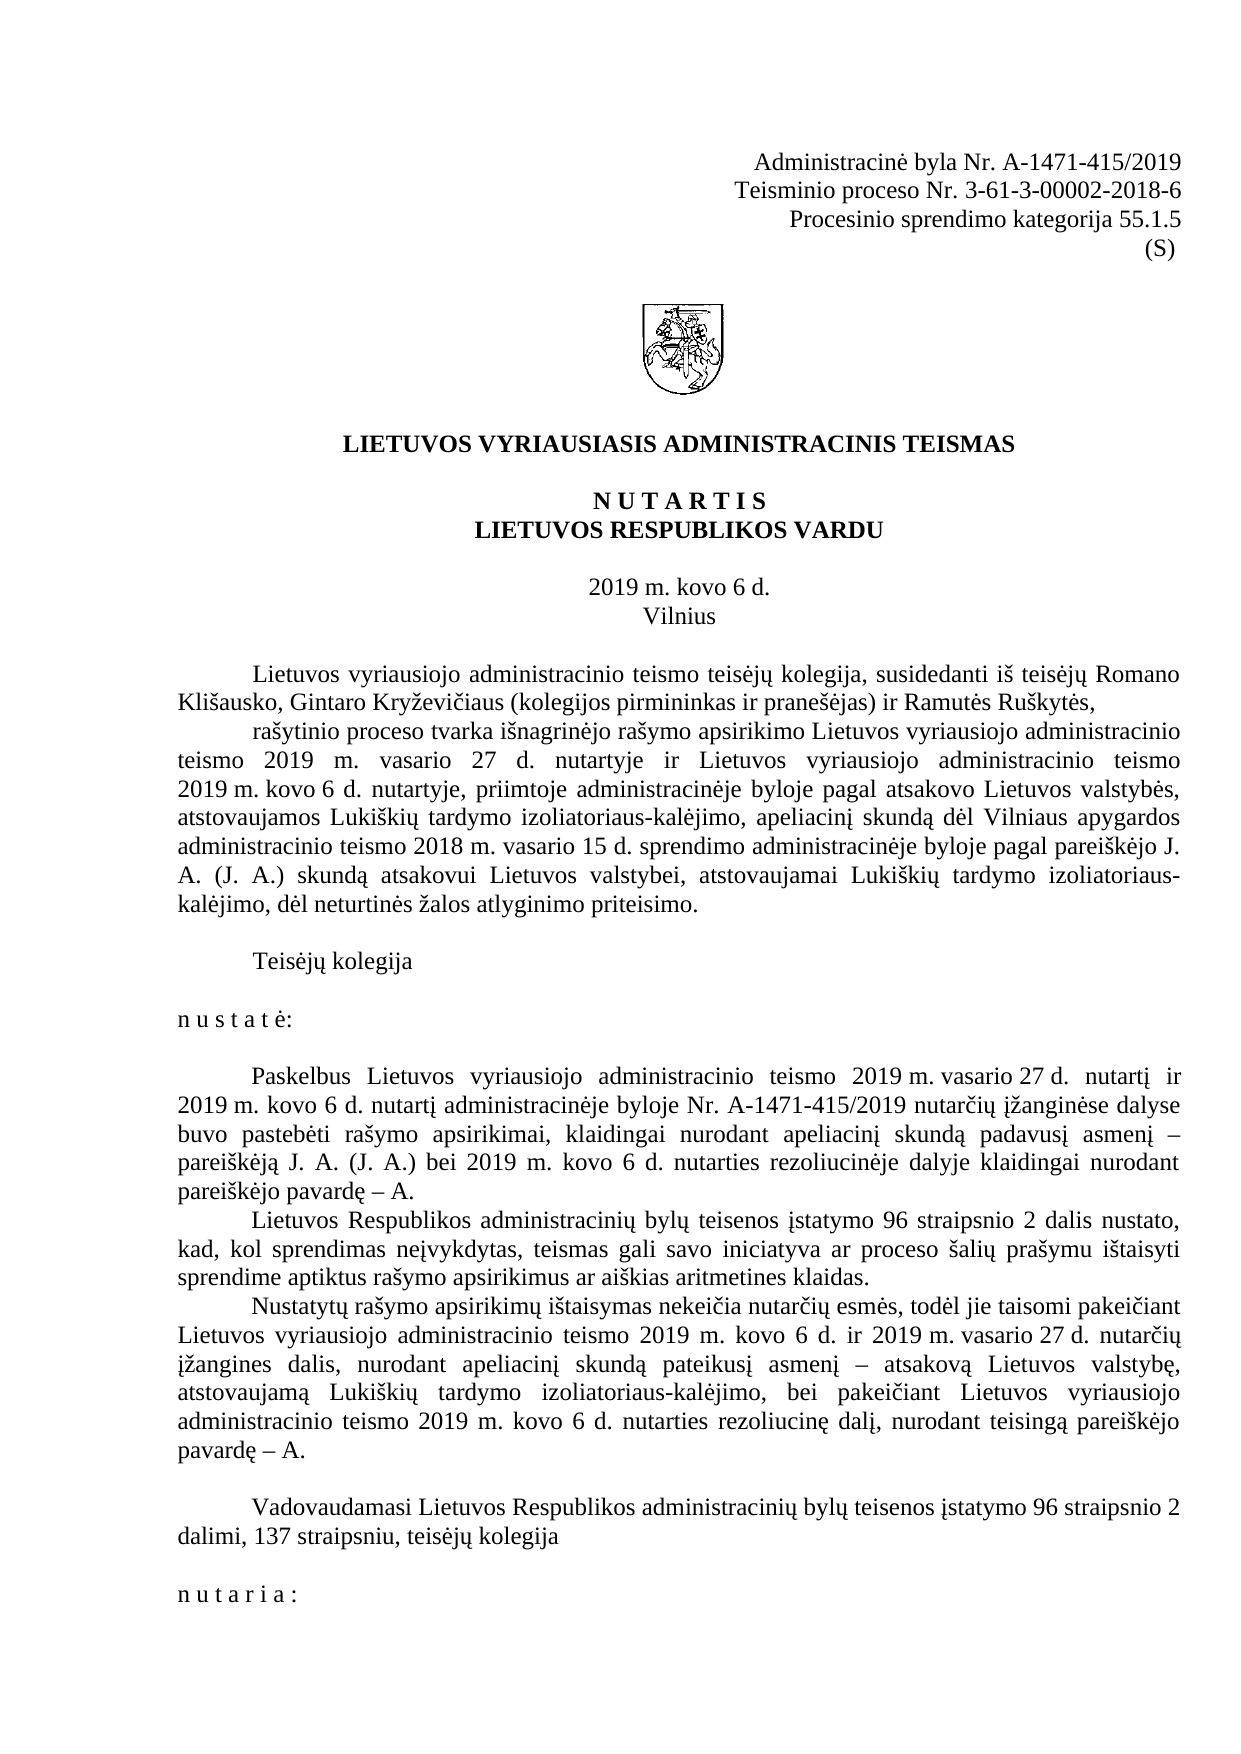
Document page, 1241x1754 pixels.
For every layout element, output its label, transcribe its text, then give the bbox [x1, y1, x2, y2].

text Vadovaudamasi Lietuvos Respublikos administracinių bylų teisenos įstatymo 96 straipsnio 2 dalimi, 137 straipsniu, teisėjų kolegija [177, 1492, 1181, 1550]
text Vilnius [177, 601, 1181, 630]
text Administracinė byla Nr. A-1471-415/2019 [177, 147, 1181, 176]
text Teisėjų kolegija [177, 946, 1181, 975]
text Nustatytų rašymo apsirikimų ištaisymas nekeičia nutarčių esmės, todėl jie taisomi pakeičiant Lietuvos vyriausiojo administracinio teismo 2019 m. kovo 6 d. ir 2019 m. vasario 27 d. nutarčių įžangines dalis, nurodant apeliacinį skundą pateikusį asmenį – atsakovą Lietuvos valstybę, atstovaujamą Lukiškių tardymo izoliatoriaus-kalėjimo, bei pakeičiant Lietuvos vyriausiojo administracinio teismo 2019 m. kovo 6 d. nutarties rezoliucinę dalį, nurodant teisingą pareiškėjo pavardę – A. [177, 1291, 1181, 1464]
text rašytinio proceso tvarka išnagrinėjo rašymo apsirikimo Lietuvos vyriausiojo administracinio teismo 2019 m. vasario 27 d. nutartyje ir Lietuvos vyriausiojo administracinio teismo 2019 m. kovo 6 d. nutartyje, priimtoje administracinėje byloje pagal atsakovo Lietuvos valstybės, atstovaujamos Lukiškių tardymo izoliatoriaus-kalėjimo, apeliacinį skundą dėl Vilniaus apygardos administracinio teismo 2018 m. vasario 15 d. sprendimo administracinėje byloje pagal pareiškėjo J. A. (J. A.) skundą atsakovui Lietuvos valstybei, atstovaujamai Lukiškių tardymo izoliatoriaus-kalėjimo, dėl neturtinės žalos atlyginimo priteisimo. [177, 716, 1181, 917]
text Lietuvos vyriausiojo administracinio teismo teisėjų kolegija, susidedanti iš teisėjų Romano Klišausko, Gintaro Kryževičiaus (kolegijos pirmininkas ir pranešėjas) ir Ramutės Ruškytės, [177, 659, 1181, 716]
text N U T A R T I S [177, 486, 1181, 515]
text Lietuvos Respublikos administracinių bylų teisenos įstatymo 96 straipsnio 2 dalis nustato, kad, kol sprendimas neįvykdytas, teismas gali savo iniciatyva ar proceso šalių prašymu ištaisyti sprendime aptiktus rašymo apsirikimus ar aiškias aritmetines klaidas. [177, 1205, 1181, 1291]
text n u s t a t ė: [177, 1004, 1181, 1032]
text LIETUVOS VYRIAUSIASIS ADMINISTRACINIS TEISMAS [177, 429, 1181, 457]
text LIETUVOS RESPUBLIKOS VARDU [177, 515, 1181, 544]
text Paskelbus Lietuvos vyriausiojo administracinio teismo 2019 m. vasario 27 d. nutartį ir 2019 m. kovo 6 d. nutartį administracinėje byloje Nr. A-1471-415/2019 nutarčių įžanginėse dalyse buvo pastebėti rašymo apsirikimai, klaidingai nurodant apeliacinį skundą padavusį asmenį – pareiškėją J. A. (J. A.) bei 2019 m. kovo 6 d. nutarties rezoliucinėje dalyje klaidingai nurodant pareiškėjo pavardę – A. [177, 1061, 1181, 1205]
text Teisminio proceso Nr. 3-61-3-00002-2018-6 [177, 176, 1181, 204]
text n u t a r i a : [177, 1579, 1181, 1607]
text 2019 m. kovo 6 d. [177, 572, 1181, 601]
text (S) [177, 233, 1181, 262]
text Procesinio sprendimo kategorija 55.1.5 [177, 204, 1181, 233]
